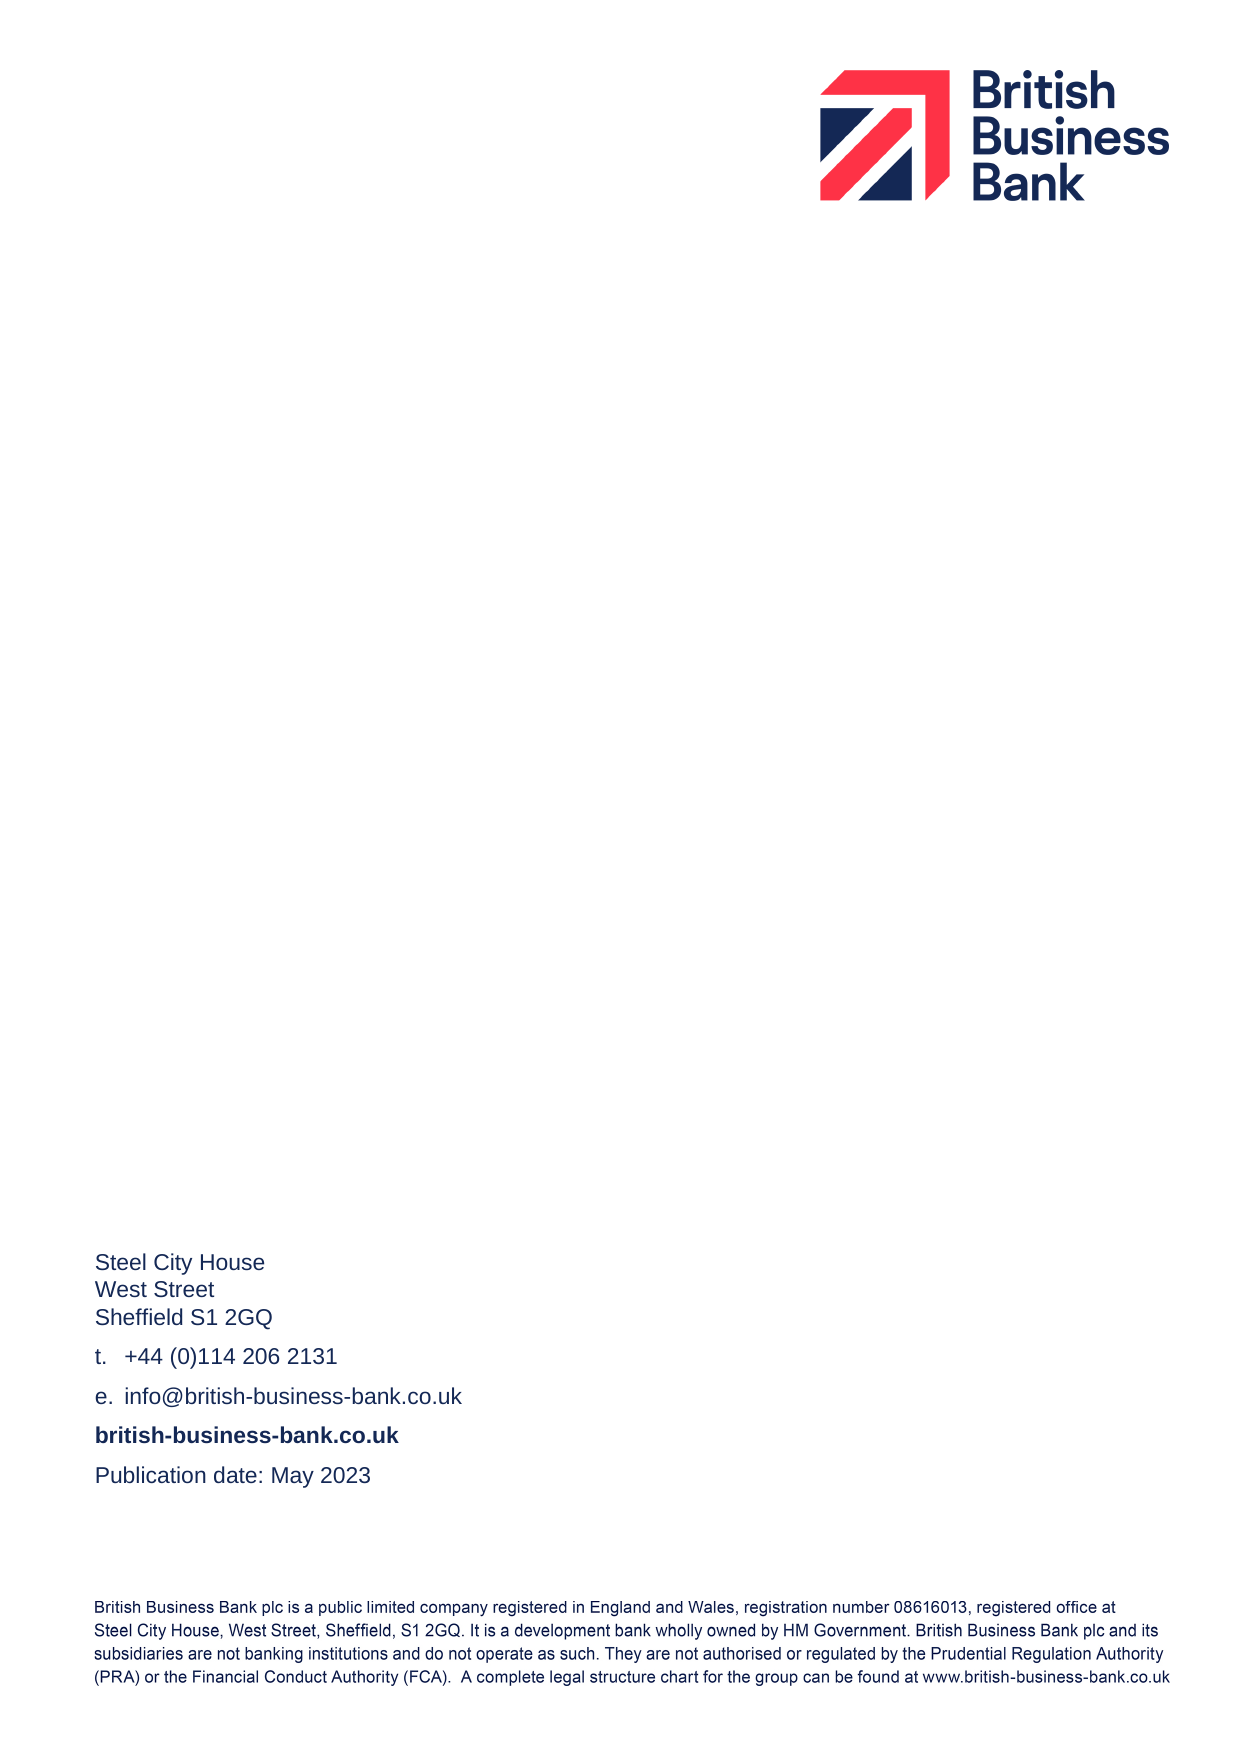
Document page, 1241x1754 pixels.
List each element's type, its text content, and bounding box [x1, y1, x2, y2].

subtitle Publication date: May 2023 [94, 1461, 1152, 1488]
subtitle Sheffield S1 2GQ [94, 1303, 1152, 1330]
subtitle e. info@british-business-bank.co.uk [94, 1382, 1152, 1409]
subtitle t. +44 (0)114 206 2131 [94, 1342, 1152, 1369]
subtitle british-business-bank.co.uk [94, 1421, 1152, 1448]
subtitle Steel City House [94, 1248, 1152, 1276]
subtitle West Street [94, 1276, 1152, 1303]
